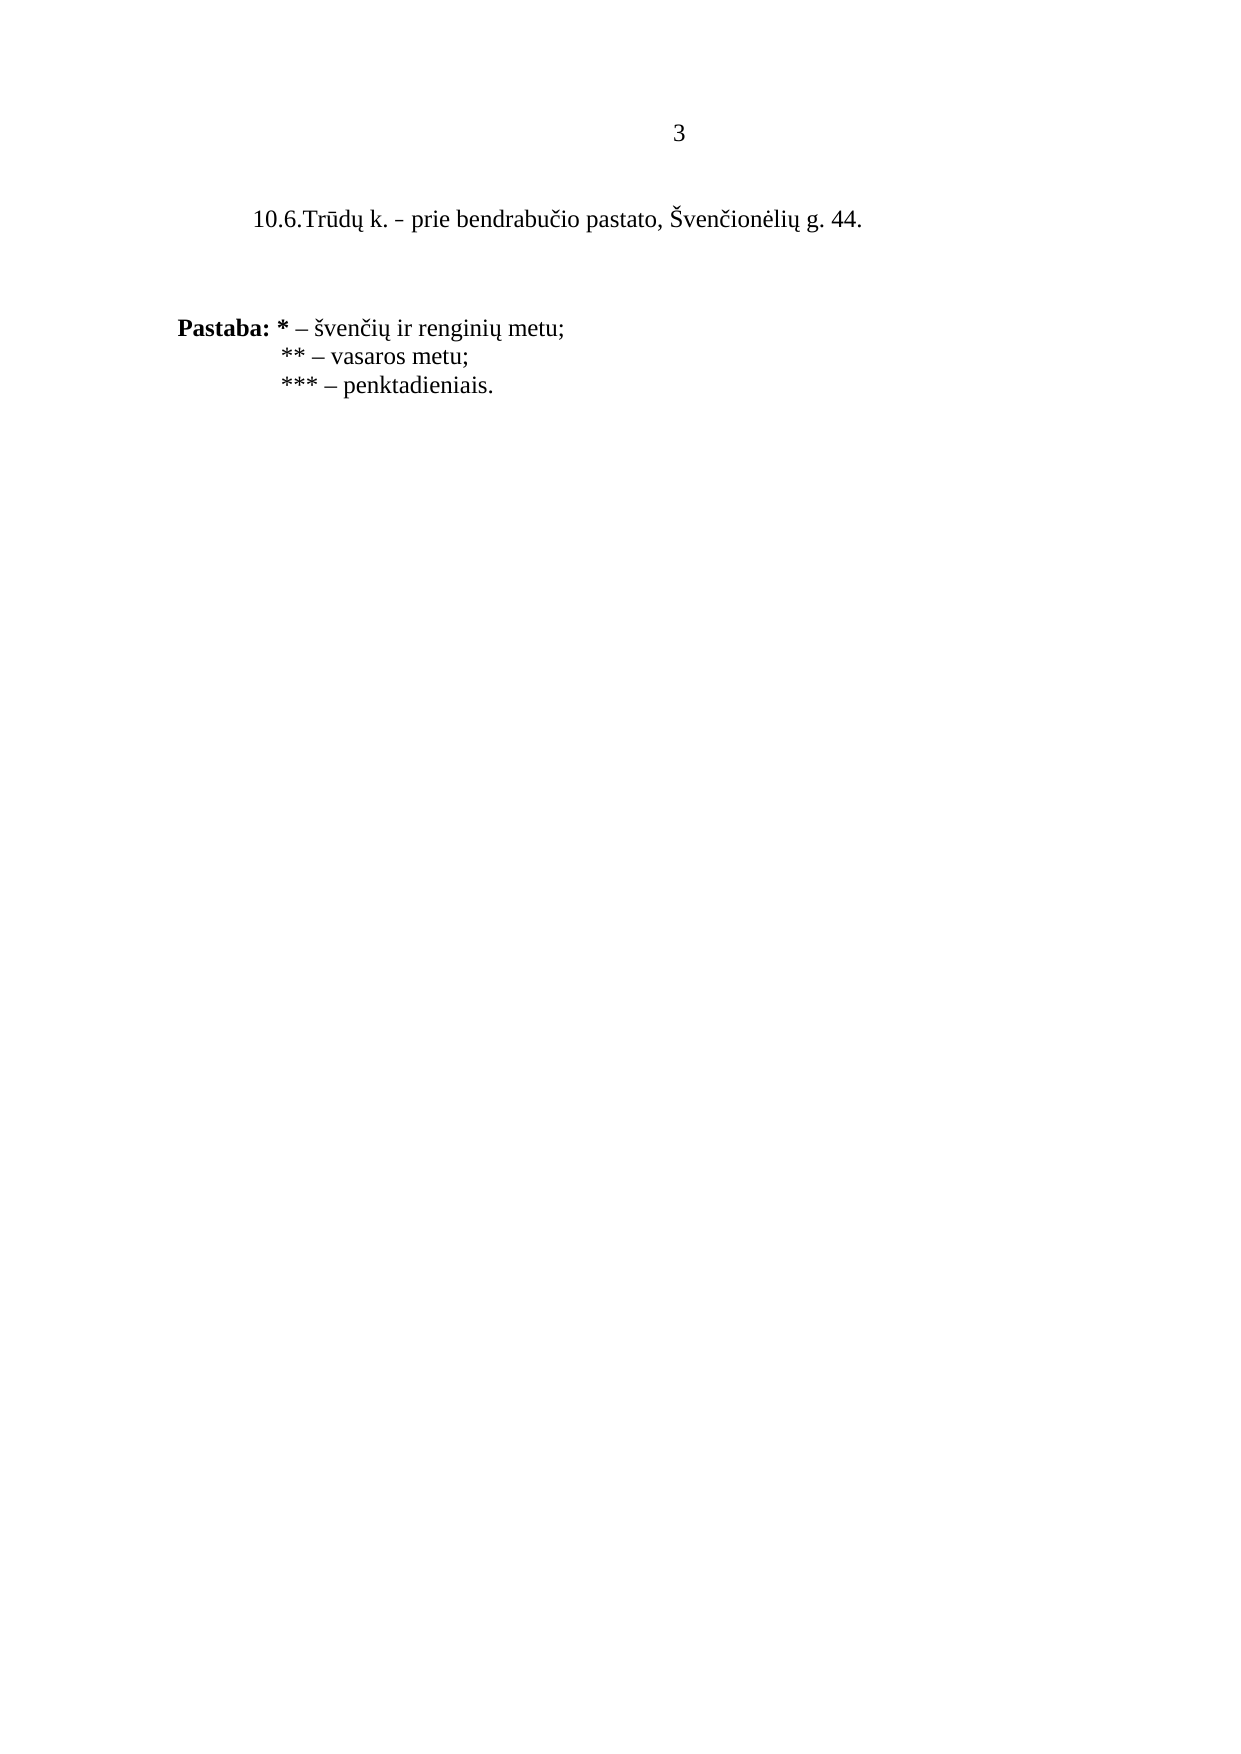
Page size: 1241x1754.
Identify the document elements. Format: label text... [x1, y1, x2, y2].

text 10.6.Trūdų k. – prie bendrabučio pastato, Švenčionėlių g. 44. [177, 204, 1181, 233]
text Pastaba: * – švenčių ir renginių metu; [177, 313, 1181, 341]
text ** – vasaros metu; [177, 341, 1181, 370]
text *** – penktadieniais. [177, 370, 1181, 399]
